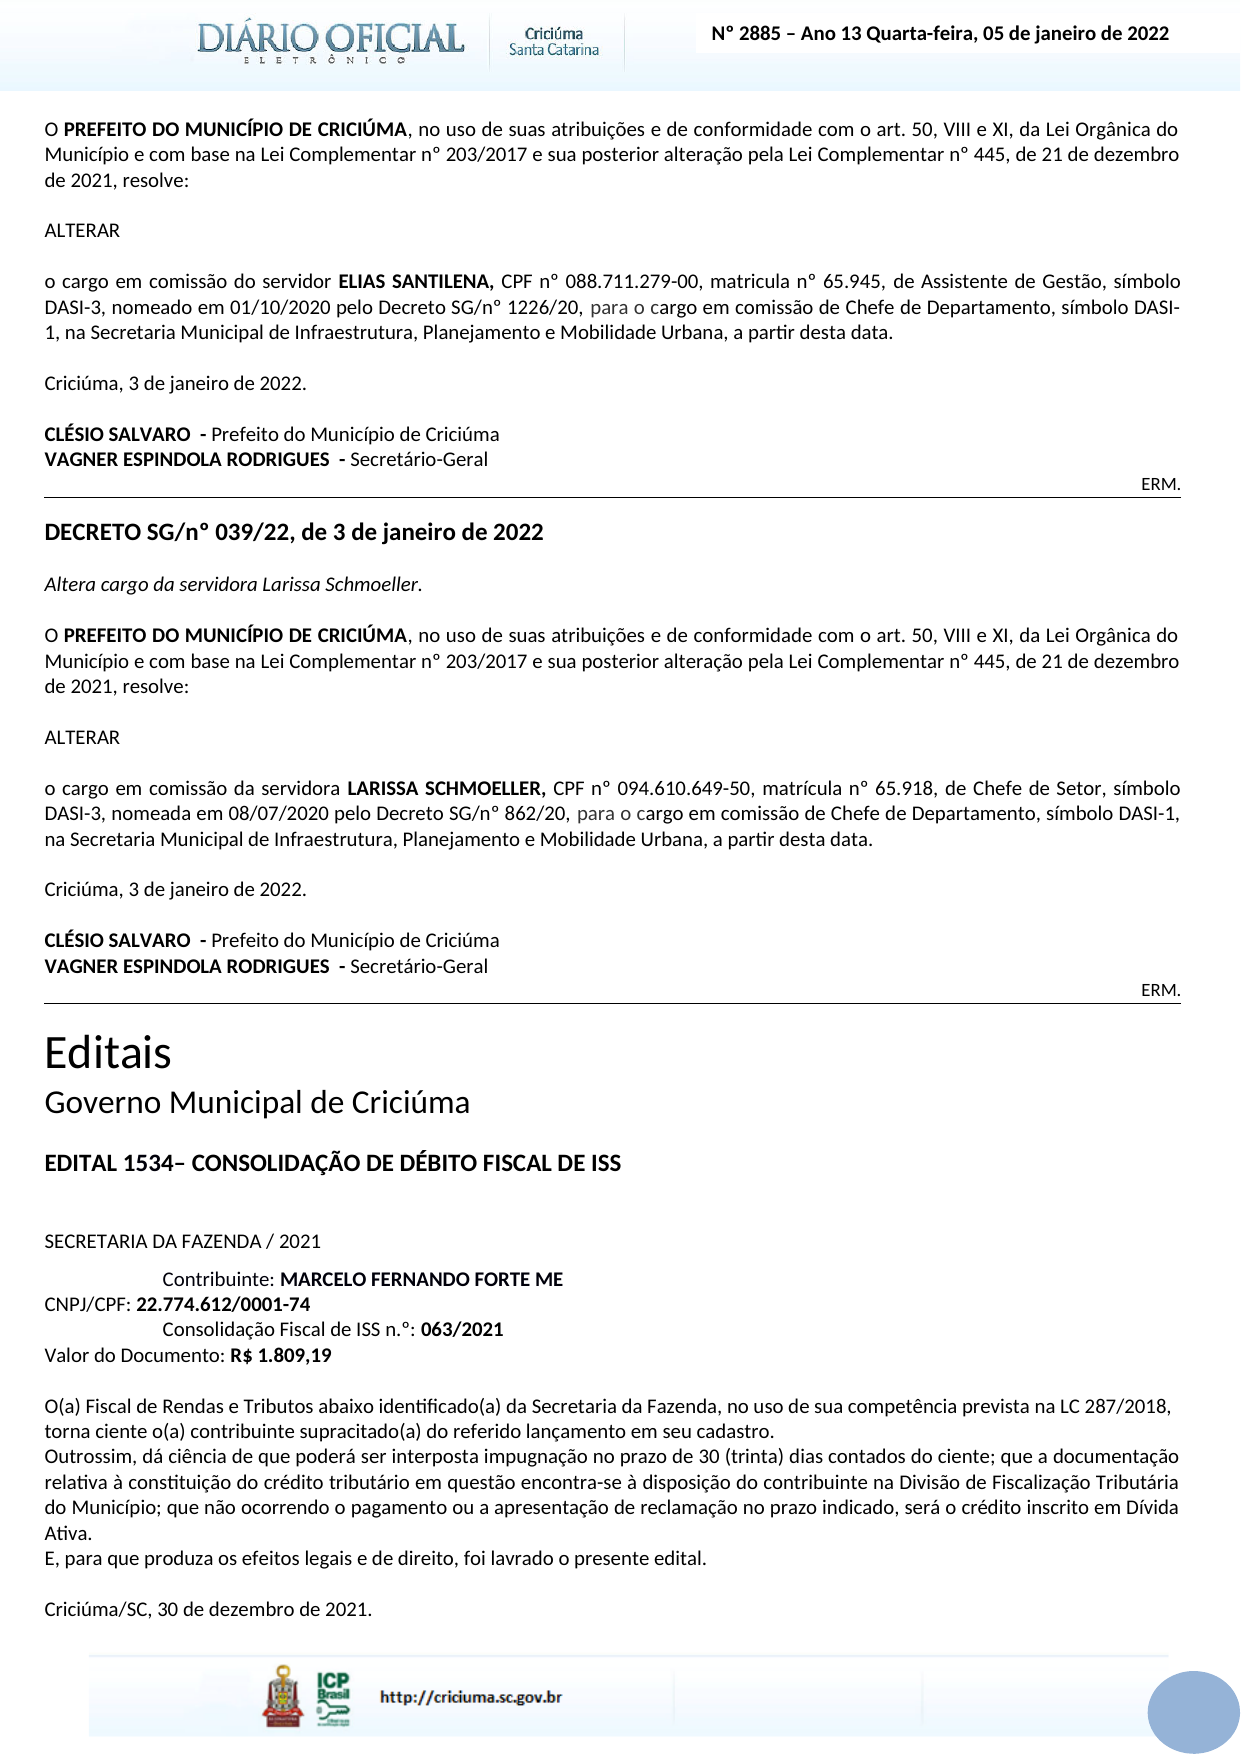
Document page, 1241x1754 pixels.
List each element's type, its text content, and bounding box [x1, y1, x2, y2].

text SECRETARIA DA FAZENDA / 2021 [44, 1228, 1181, 1253]
text o cargo em comissão da servidora LARISSA SCHMOELLER, CPF nº 094.610.649-50, matrícula nº 65.918, de Chefe de Setor, símbolo DASI-3, nomeada em 08/07/2020 pelo Decreto SG/nº 862/20, para o cargo em comissão de Chefe de Departamento, símbolo DASI-1, na Secretaria Municipal de Infraestrutura, Planejamento e Mobilidade Urbana, a partir desta data. [44, 775, 1181, 851]
text ALTERAR [44, 724, 1181, 749]
text O PREFEITO DO MUNICÍPIO DE CRICIÚMA, no uso de suas atribuições e de conformidade com o art. 50, VIII e XI, da Lei Orgânica do Município e com base na Lei Complementar nº 203/2017 e sua posterior alteração pela Lei Complementar nº 445, de 21 de dezembro de 2021, resolve: [44, 622, 1181, 699]
text VAGNER ESPINDOLA RODRIGUES - Secretário-Geral [44, 446, 1181, 472]
text VAGNER ESPINDOLA RODRIGUES - Secretário-Geral [44, 953, 1181, 978]
text CLÉSIO SALVARO - Prefeito do Município de Criciúma [44, 927, 1181, 953]
text Outrossim, dá ciência de que poderá ser interposta impugnação no prazo de 30 (trinta) dias contados do ciente; que a documentação relativa à constituição do crédito tributário em questão encontra-se à disposição do contribuinte na Divisão de Fiscalização Tributária do Município; que não ocorrendo o pagamento ou a apresentação de reclamação no prazo indicado, será o crédito inscrito em Dívida Ativa. [44, 1444, 1181, 1545]
text Consolidação Fiscal de ISS n.º: 063/2021 [44, 1317, 1181, 1342]
text EDITAL 1534– CONSOLIDAÇÃO DE DÉBITO FISCAL DE ISS [44, 1147, 1181, 1177]
text O PREFEITO DO MUNICÍPIO DE CRICIÚMA, no uso de suas atribuições e de conformidade com o art. 50, VIII e XI, da Lei Orgânica do Município e com base na Lei Complementar nº 203/2017 e sua posterior alteração pela Lei Complementar nº 445, de 21 de dezembro de 2021, resolve: [44, 116, 1181, 192]
text CNPJ/CPF: 22.774.612/0001-74 [44, 1291, 1181, 1317]
text Contribuinte: MARCELO FERNANDO FORTE ME [44, 1266, 1181, 1291]
text Valor do Documento: R$ 1.809,19 [44, 1342, 1181, 1367]
text ERM. [44, 472, 1181, 497]
text Altera cargo da servidora Larissa Schmoeller. [44, 572, 1181, 597]
text ERM. [44, 978, 1181, 1003]
text Criciúma, 3 de janeiro de 2022. [44, 370, 1181, 396]
text DECRETO SG/nº 039/22, de 3 de janeiro de 2022 [44, 516, 1181, 546]
text Criciúma/SC, 30 de dezembro de 2021. [44, 1596, 1181, 1622]
text E, para que produza os efeitos legais e de direito, foi lavrado o presente edital. [44, 1545, 1181, 1571]
text ALTERAR [44, 218, 1181, 243]
text Editais [44, 1022, 1181, 1081]
text Governo Municipal de Criciúma [44, 1081, 1181, 1121]
text Criciúma, 3 de janeiro de 2022. [44, 877, 1181, 902]
text o cargo em comissão do servidor ELIAS SANTILENA, CPF nº 088.711.279-00, matricula nº 65.945, de Assistente de Gestão, símbolo DASI-3, nomeado em 01/10/2020 pelo Decreto SG/nº 1226/20, para o cargo em comissão de Chefe de Departamento, símbolo DASI-1, na Secretaria Municipal de Infraestrutura, Planejamento e Mobilidade Urbana, a partir desta data. [44, 268, 1181, 345]
text CLÉSIO SALVARO - Prefeito do Município de Criciúma [44, 421, 1181, 446]
text O(a) Fiscal de Rendas e Tributos abaixo identificado(a) da Secretaria da Fazenda, no uso de sua competência prevista na LC 287/2018, torna ciente o(a) contribuinte supracitado(a) do referido lançamento em seu cadastro. [44, 1393, 1181, 1444]
